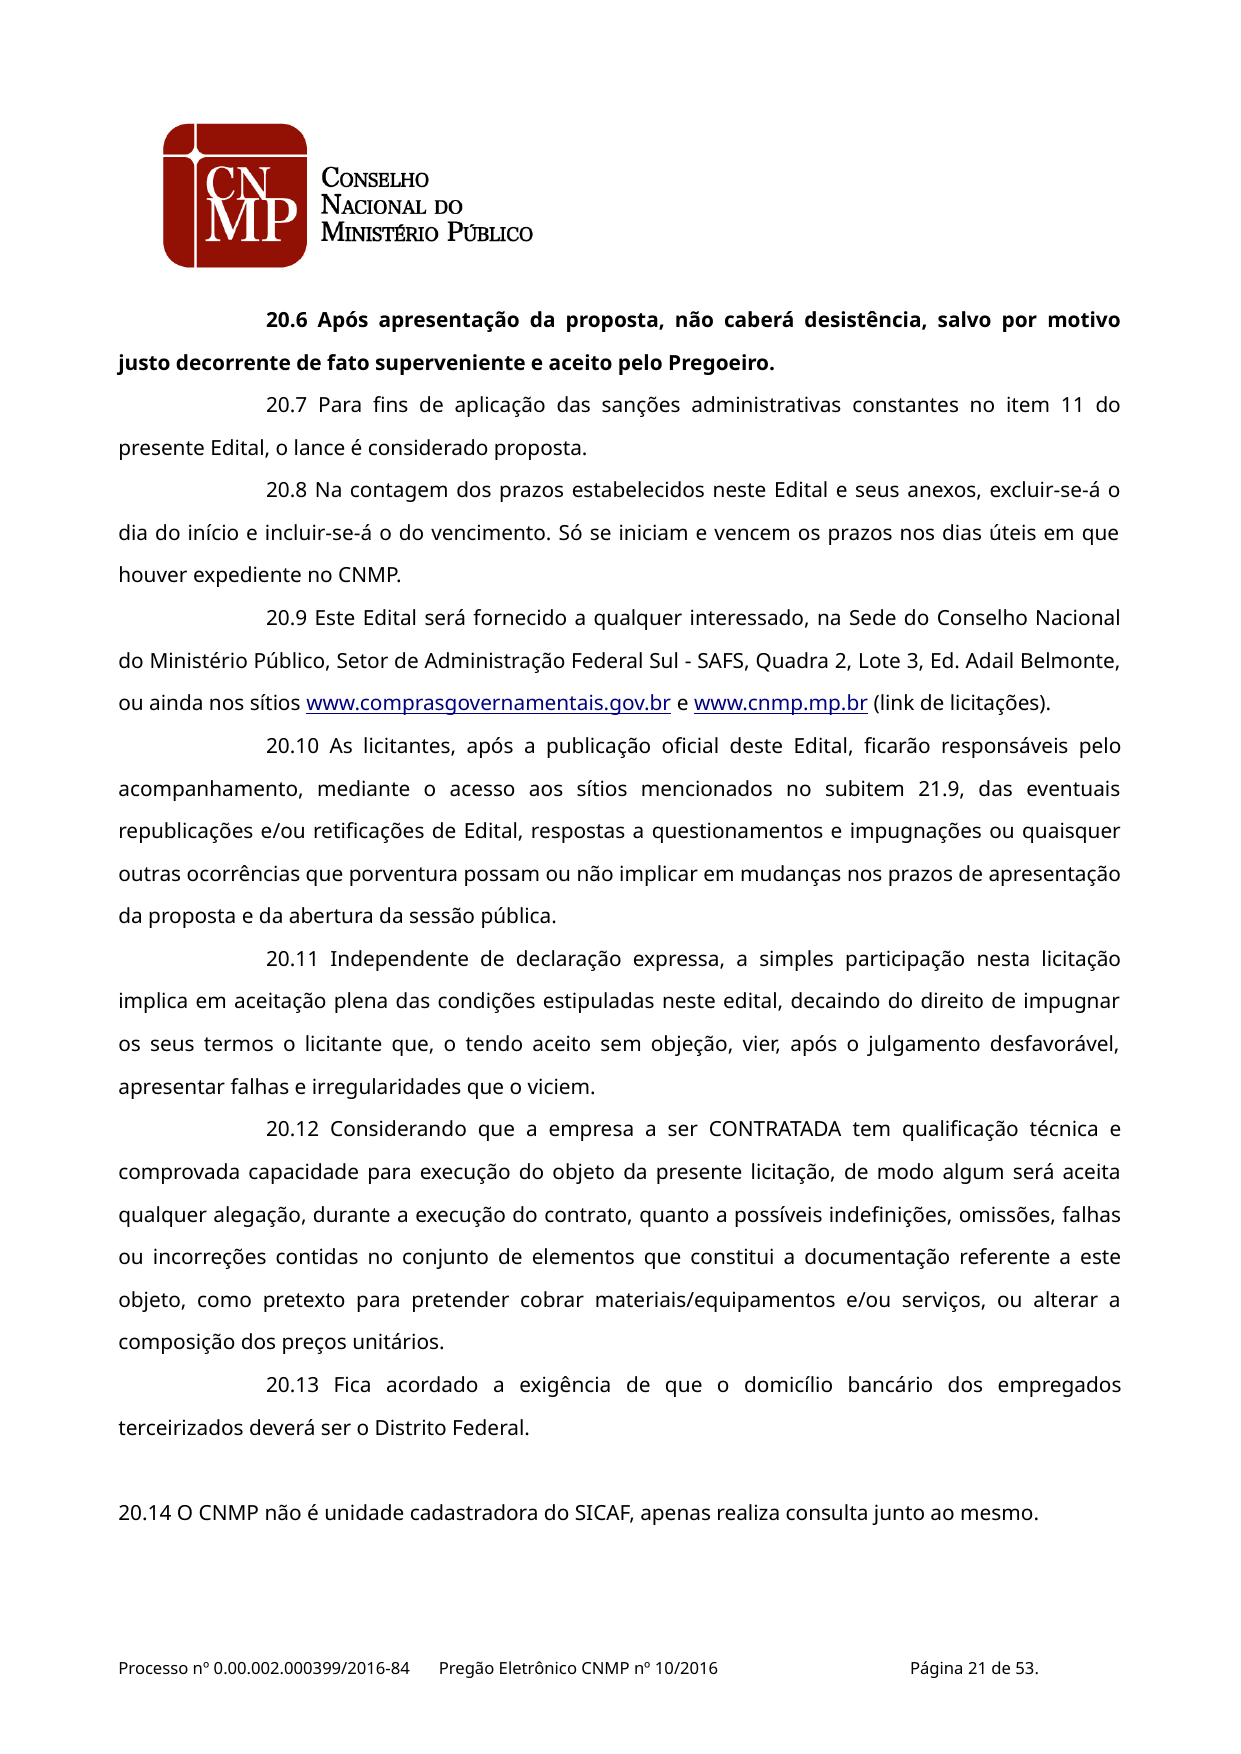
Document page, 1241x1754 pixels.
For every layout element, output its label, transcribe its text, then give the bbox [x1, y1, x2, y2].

picture [138, 100, 549, 290]
text 20.13 Fica acordado a exigência de que o domicílio bancário dos empregados terceirizados deverá ser o Distrito Federal. [118, 1370, 1122, 1441]
text 20.7 Para fins de aplicação das sanções administrativas constantes no item 11 do presente Edital, o lance é considerado proposta. [118, 390, 1122, 461]
text 20.10 As licitantes, após a publicação oficial deste Edital, ficarão responsáveis pelo acompanhamento, mediante o acesso aos sítios mencionados no subitem 21.9, das eventuais republicações e/ou retificações de Edital, respostas a questionamentos e impugnações ou quaisquer outras ocorrências que porventura possam ou não implicar em mudanças nos prazos de apresentação da proposta e da abertura da sessão pública. [118, 731, 1122, 930]
text 20.14 O CNMP não é unidade cadastradora do SICAF, apenas realiza consulta junto ao mesmo. [118, 1455, 1122, 1526]
text 20.11 Independente de declaração expressa, a simples participação nesta licitação implica em aceitação plena das condições estipuladas neste edital, decaindo do direito de impugnar os seus termos o licitante que, o tendo aceito sem objeção, vier, após o julgamento desfavorável, apresentar falhas e irregularidades que o viciem. [118, 944, 1122, 1100]
text 20.12 Considerando que a empresa a ser CONTRATADA tem qualificação técnica e comprovada capacidade para execução do objeto da presente licitação, de modo algum será aceita qualquer alegação, durante a execução do contrato, quanto a possíveis indefinições, omissões, falhas ou incorreções contidas no conjunto de elementos que constitui a documentação referente a este objeto, como pretexto para pretender cobrar materiais/equipamentos e/ou serviços, ou alterar a composição dos preços unitários. [118, 1114, 1122, 1356]
text 20.6 Após apresentação da proposta, não caberá desistência, salvo por motivo justo decorrente de fato superveniente e aceito pelo Pregoeiro. [118, 305, 1122, 376]
text 20.8 Na contagem dos prazos estabelecidos neste Edital e seus anexos, excluir-se-á o dia do início e incluir-se-á o do vencimento. Só se iniciam e vencem os prazos nos dias úteis em que houver expediente no CNMP. [118, 475, 1122, 589]
text 20.9 Este Edital será fornecido a qualquer interessado, na Sede do Conselho Nacional do Ministério Público, Setor de Administração Federal Sul - SAFS, Quadra 2, Lote 3, Ed. Adail Belmonte, ou ainda nos sítios www.comprasgovernamentais.gov.br e www.cnmp.mp.br (link de licitações). [118, 603, 1122, 717]
